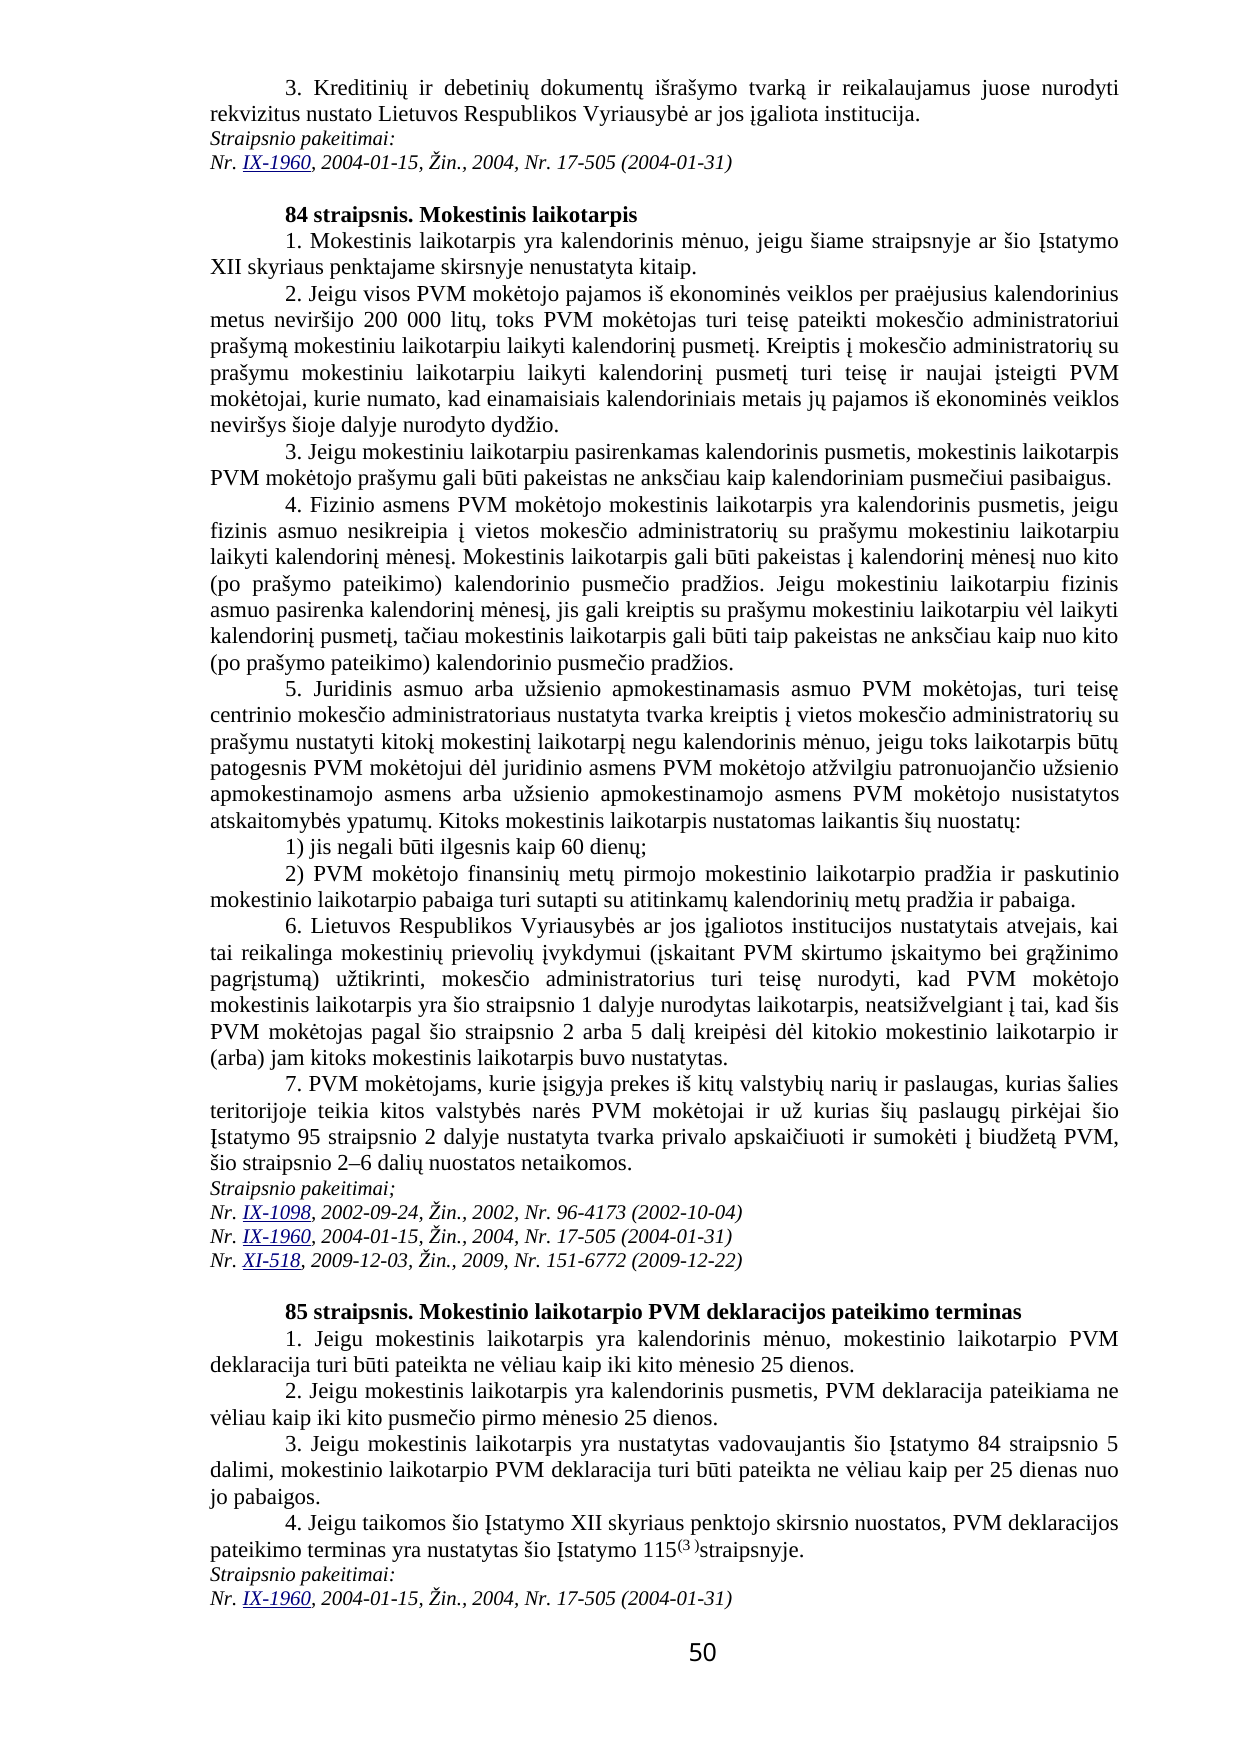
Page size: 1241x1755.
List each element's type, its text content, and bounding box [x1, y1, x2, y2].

text 4. Jeigu taikomos šio Įstatymo XII skyriaus penktojo skirsnio nuostatos, PVM deklaracijos pateikimo terminas yra nustatytas šio Įstatymo 115(3 )straipsnyje. [210, 1509, 1120, 1562]
text Straipsnio pakeitimai: [210, 1562, 1120, 1586]
text 2) PVM mokėtojo finansinių metų pirmojo mokestinio laikotarpio pradžia ir paskutinio mokestinio laikotarpio pabaiga turi sutapti su atitinkamų kalendorinių metų pradžia ir pabaiga. [210, 859, 1120, 912]
text 84 straipsnis. Mokestinis laikotarpis [210, 201, 1120, 227]
text Straipsnio pakeitimai: [210, 126, 1120, 150]
text 85 straipsnis. Mokestinio laikotarpio PVM deklaracijos pateikimo terminas [210, 1298, 1120, 1325]
text Straipsnio pakeitimai; [210, 1176, 1120, 1200]
text 7. PVM mokėtojams, kurie įsigyja prekes iš kitų valstybių narių ir paslaugas, kurias šalies teritorijoje teikia kitos valstybės narės PVM mokėtojai ir už kurias šių paslaugų pirkėjai šio Įstatymo 95 straipsnio 2 dalyje nustatyta tvarka privalo apskaičiuoti ir sumokėti į biudžetą PVM, šio straipsnio 2–6 dalių nuostatos netaikomos. [210, 1070, 1120, 1176]
text 6. Lietuvos Respublikos Vyriausybės ar jos įgaliotos institucijos nustatytais atvejais, kai tai reikalinga mokestinių prievolių įvykdymui (įskaitant PVM skirtumo įskaitymo bei grąžinimo pagrįstumą) užtikrinti, mokesčio administratorius turi teisę nurodyti, kad PVM mokėtojo mokestinis laikotarpis yra šio straipsnio 1 dalyje nurodytas laikotarpis, neatsižvelgiant į tai, kad šis PVM mokėtojas pagal šio straipsnio 2 arba 5 dalį kreipėsi dėl kitokio mokestinio laikotarpio ir (arba) jam kitoks mokestinis laikotarpis buvo nustatytas. [210, 912, 1120, 1070]
text 1. Mokestinis laikotarpis yra kalendorinis mėnuo, jeigu šiame straipsnyje ar šio Įstatymo XII skyriaus penktajame skirsnyje nenustatyta kitaip. [210, 227, 1120, 280]
text 1. Jeigu mokestinis laikotarpis yra kalendorinis mėnuo, mokestinio laikotarpio PVM deklaracija turi būti pateikta ne vėliau kaip iki kito mėnesio 25 dienos. [210, 1325, 1120, 1377]
text 2. Jeigu mokestinis laikotarpis yra kalendorinis pusmetis, PVM deklaracija pateikiama ne vėliau kaip iki kito pusmečio pirmo mėnesio 25 dienos. [210, 1377, 1120, 1430]
text Nr. IX-1960, 2004-01-15, Žin., 2004, Nr. 17-505 (2004-01-31) [210, 1224, 1120, 1248]
text Nr. IX-1098, 2002-09-24, Žin., 2002, Nr. 96-4173 (2002-10-04) [210, 1200, 1120, 1224]
text 5. Juridinis asmuo arba užsienio apmokestinamasis asmuo PVM mokėtojas, turi teisę centrinio mokesčio administratoriaus nustatyta tvarka kreiptis į vietos mokesčio administratorių su prašymu nustatyti kitokį mokestinį laikotarpį negu kalendorinis mėnuo, jeigu toks laikotarpis būtų patogesnis PVM mokėtojui dėl juridinio asmens PVM mokėtojo atžvilgiu patronuojančio užsienio apmokestinamojo asmens arba užsienio apmokestinamojo asmens PVM mokėtojo nusistatytos atskaitomybės ypatumų. Kitoks mokestinis laikotarpis nustatomas laikantis šių nuostatų: [210, 675, 1120, 833]
text 3. Kreditinių ir debetinių dokumentų išrašymo tvarką ir reikalaujamus juose nurodyti rekvizitus nustato Lietuvos Respublikos Vyriausybė ar jos įgaliota institucija. [210, 73, 1120, 126]
text Nr. IX-1960, 2004-01-15, Žin., 2004, Nr. 17-505 (2004-01-31) [210, 150, 1120, 174]
text 3. Jeigu mokestiniu laikotarpiu pasirenkamas kalendorinis pusmetis, mokestinis laikotarpis PVM mokėtojo prašymu gali būti pakeistas ne anksčiau kaip kalendoriniam pusmečiui pasibaigus. [210, 438, 1120, 491]
text 1) jis negali būti ilgesnis kaip 60 dienų; [210, 833, 1120, 859]
text 2. Jeigu visos PVM mokėtojo pajamos iš ekonominės veiklos per praėjusius kalendorinius metus neviršijo 200 000 litų, toks PVM mokėtojas turi teisę pateikti mokesčio administratoriui prašymą mokestiniu laikotarpiu laikyti kalendorinį pusmetį. Kreiptis į mokesčio administratorių su prašymu mokestiniu laikotarpiu laikyti kalendorinį pusmetį turi teisę ir naujai įsteigti PVM mokėtojai, kurie numato, kad einamaisiais kalendoriniais metais jų pajamos iš ekonominės veiklos neviršys šioje dalyje nurodyto dydžio. [210, 280, 1120, 438]
text Nr. XI-518, 2009-12-03, Žin., 2009, Nr. 151-6772 (2009-12-22) [210, 1248, 1120, 1272]
text 3. Jeigu mokestinis laikotarpis yra nustatytas vadovaujantis šio Įstatymo 84 straipsnio 5 dalimi, mokestinio laikotarpio PVM deklaracija turi būti pateikta ne vėliau kaip per 25 dienas nuo jo pabaigos. [210, 1430, 1120, 1509]
text Nr. IX-1960, 2004-01-15, Žin., 2004, Nr. 17-505 (2004-01-31) [210, 1586, 1120, 1610]
text 4. Fizinio asmens PVM mokėtojo mokestinis laikotarpis yra kalendorinis pusmetis, jeigu fizinis asmuo nesikreipia į vietos mokesčio administratorių su prašymu mokestiniu laikotarpiu laikyti kalendorinį mėnesį. Mokestinis laikotarpis gali būti pakeistas į kalendorinį mėnesį nuo kito (po prašymo pateikimo) kalendorinio pusmečio pradžios. Jeigu mokestiniu laikotarpiu fizinis asmuo pasirenka kalendorinį mėnesį, jis gali kreiptis su prašymu mokestiniu laikotarpiu vėl laikyti kalendorinį pusmetį, tačiau mokestinis laikotarpis gali būti taip pakeistas ne anksčiau kaip nuo kito (po prašymo pateikimo) kalendorinio pusmečio pradžios. [210, 491, 1120, 675]
